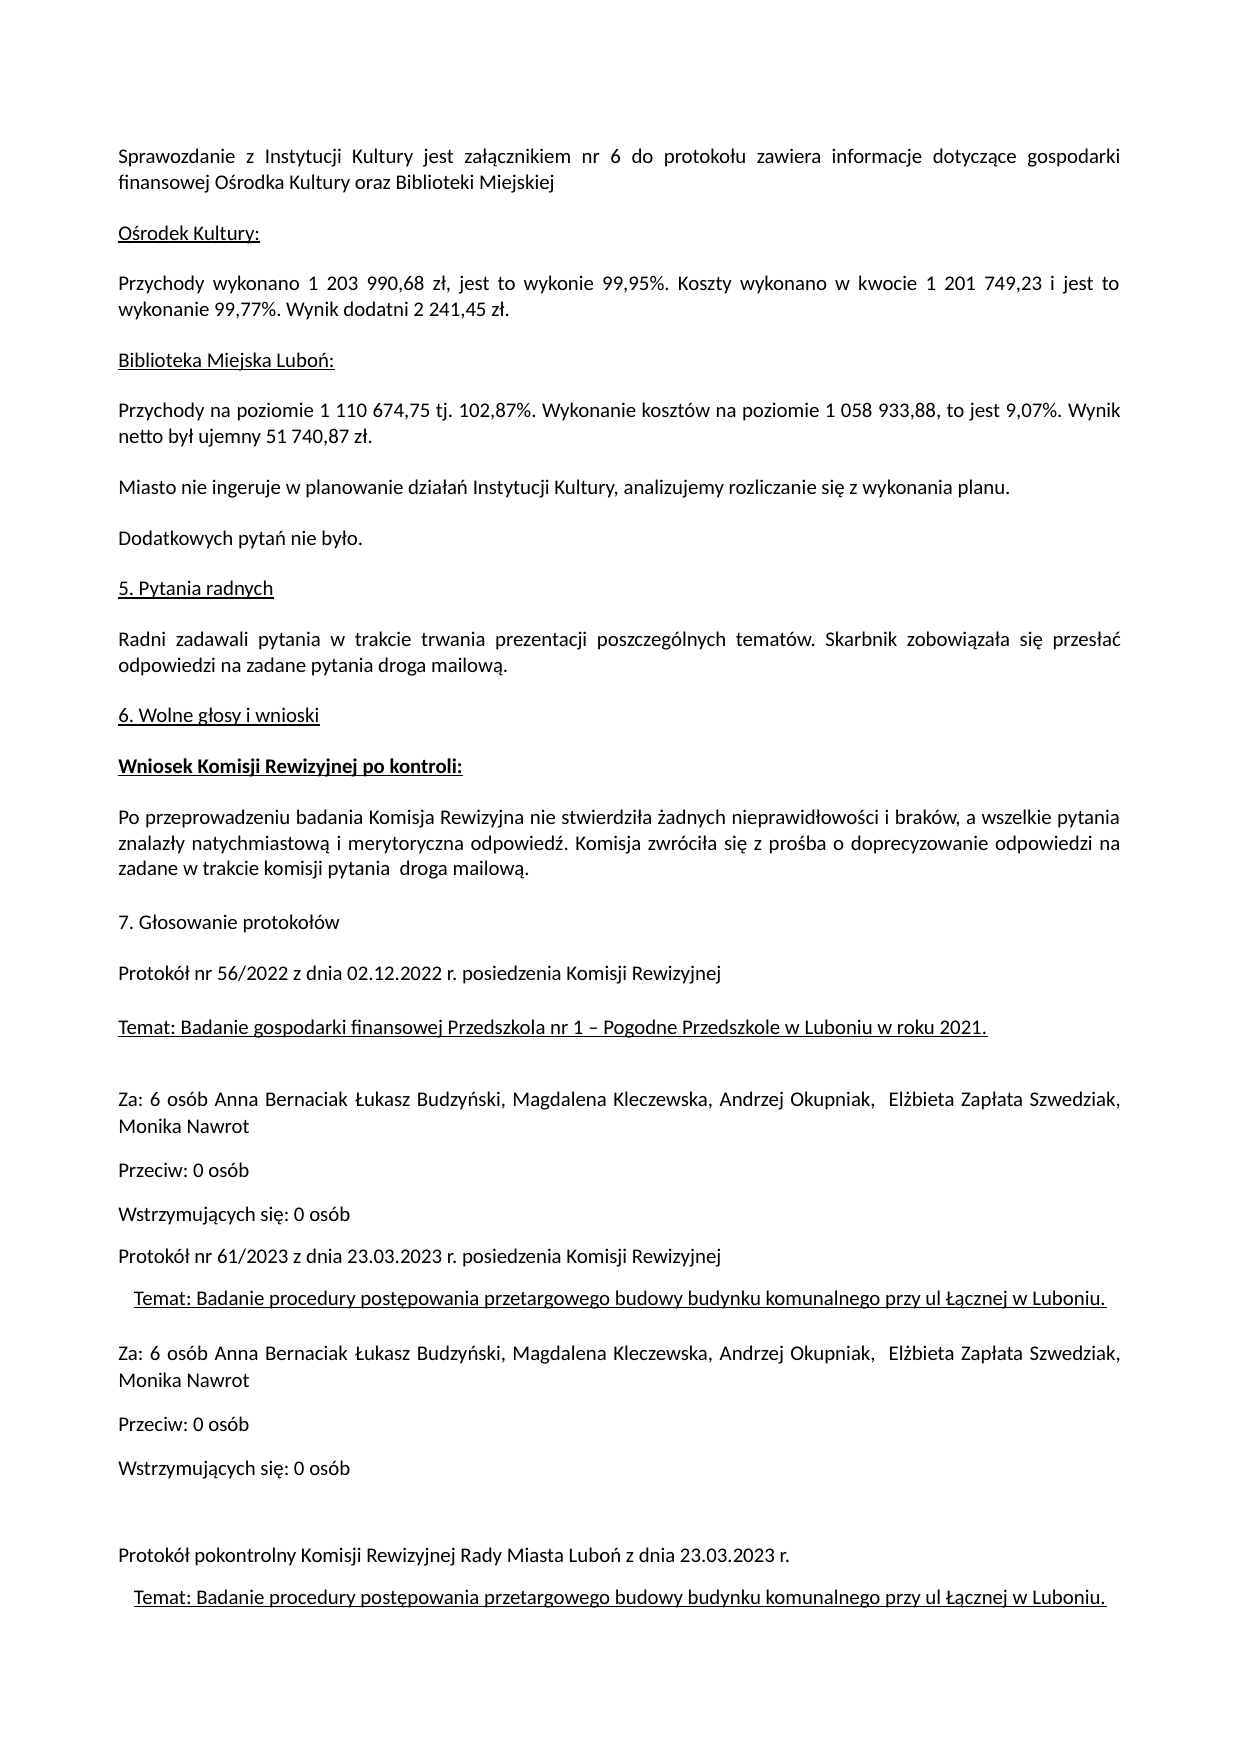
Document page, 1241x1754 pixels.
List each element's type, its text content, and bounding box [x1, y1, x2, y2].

text 5. Pytania radnych [118, 576, 1122, 601]
text Temat: Badanie gospodarki finansowej Przedszkola nr 1 – Pogodne Przedszkole w Luboniu w roku 2021. [118, 1014, 1122, 1040]
text 7. Głosowanie protokołów [118, 909, 1122, 935]
text Biblioteka Miejska Luboń: [118, 347, 1122, 372]
text Miasto nie ingeruje w planowanie działań Instytucji Kultury, analizujemy rozliczanie się z wykonania planu. [118, 474, 1122, 499]
text Przeciw: 0 osób [118, 1157, 1122, 1183]
text Wstrzymujących się: 0 osób [118, 1201, 1122, 1227]
text Za: 6 osób Anna Bernaciak Łukasz Budzyński, Magdalena Kleczewska, Andrzej Okupniak, Elżbieta Zapłata Szwedziak, Monika Nawrot [118, 1086, 1122, 1139]
text Przychody wykonano 1 203 990,68 zł, jest to wykonie 99,95%. Koszty wykonano w kwocie 1 201 749,23 i jest to wykonanie 99,77%. Wynik dodatni 2 241,45 zł. [118, 271, 1122, 321]
text Sprawozdanie z Instytucji Kultury jest załącznikiem nr 6 do protokołu zawiera informacje dotyczące gospodarki finansowej Ośrodka Kultury oraz Biblioteki Miejskiej [118, 143, 1122, 194]
text Ośrodek Kultury: [118, 220, 1122, 245]
text Po przeprowadzeniu badania Komisja Rewizyjna nie stwierdziła żadnych nieprawidłowości i braków, a wszelkie pytania znalazły natychmiastową i merytoryczna odpowiedź. Komisja zwróciła się z prośba o doprecyzowanie odpowiedzi na zadane w trakcie komisji pytania droga mailową. [118, 804, 1122, 881]
text Protokół nr 56/2022 z dnia 02.12.2022 r. posiedzenia Komisji Rewizyjnej [118, 960, 1122, 986]
text Dodatkowych pytań nie było. [118, 525, 1122, 550]
text 6. Wolne głosy i wnioski [118, 703, 1122, 728]
text Protokół nr 61/2023 z dnia 23.03.2023 r. posiedzenia Komisji Rewizyjnej [118, 1243, 1122, 1269]
text Przeciw: 0 osób [118, 1411, 1122, 1437]
text Protokół pokontrolny Komisji Rewizyjnej Rady Miasta Luboń z dnia 23.03.2023 r. [118, 1542, 1122, 1567]
text Wniosek Komisji Rewizyjnej po kontroli: [118, 753, 1122, 779]
text Radni zadawali pytania w trakcie trwania prezentacji poszczególnych tematów. Skarbnik zobowiązała się przesłać odpowiedzi na zadane pytania droga mailową. [118, 626, 1122, 677]
text Przychody na poziomie 1 110 674,75 tj. 102,87%. Wykonanie kosztów na poziomie 1 058 933,88, to jest 9,07%. Wynik netto był ujemny 51 740,87 zł. [118, 398, 1122, 448]
text Temat: Badanie procedury postępowania przetargowego budowy budynku komunalnego przy ul Łącznej w Luboniu. [118, 1584, 1122, 1609]
text Temat: Badanie procedury postępowania przetargowego budowy budynku komunalnego przy ul Łącznej w Luboniu. [118, 1285, 1122, 1311]
text Wstrzymujących się: 0 osób [118, 1455, 1122, 1481]
text Za: 6 osób Anna Bernaciak Łukasz Budzyński, Magdalena Kleczewska, Andrzej Okupniak, Elżbieta Zapłata Szwedziak, Monika Nawrot [118, 1340, 1122, 1393]
